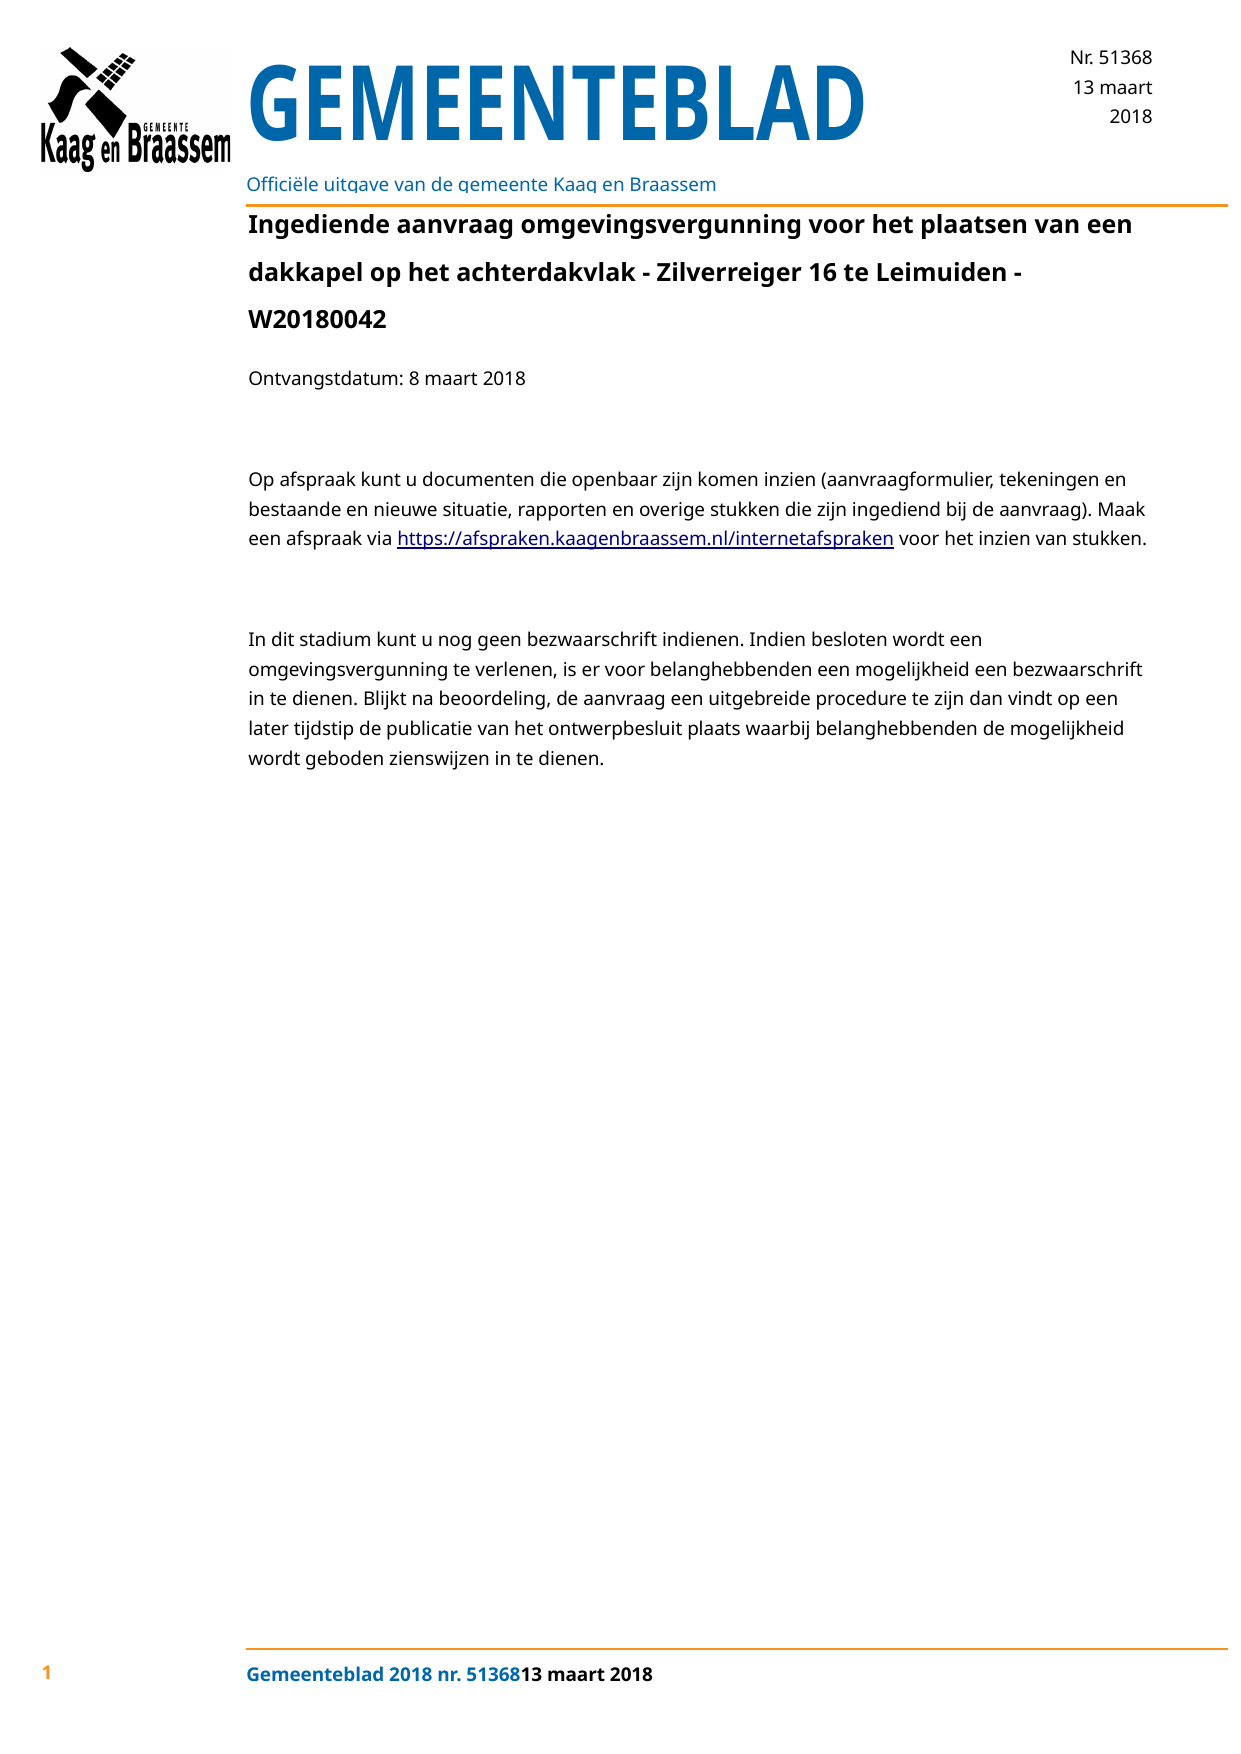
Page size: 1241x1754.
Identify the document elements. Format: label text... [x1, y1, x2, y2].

text Ontvangstdatum: 8 maart 2018 [248, 366, 1152, 391]
text Ingediende aanvraag omgevingsvergunning voor het plaatsen van een dakkapel op het achterdakvlak - Zilverreiger 16 te Leimuiden - W20180042 [248, 207, 1152, 336]
text In dit stadium kunt u nog geen bezwaarschrift indienen. Indien besloten wordt een omgevingsvergunning te verlenen, is er voor belanghebbenden een mogelijkheid een bezwaarschrift in te dienen. Blijkt na beoordeling, de aanvraag een uitgebreide procedure te zijn dan vindt op een later tijdstip de publicatie van het ontwerpbesluit plaats waarbij belanghebbenden de mogelijkheid wordt geboden zienswijzen in te dienen. [248, 626, 1152, 770]
text Op afspraak kunt u documenten die openbaar zijn komen inzien (aanvraagformulier, tekeningen en bestaande en nieuwe situatie, rapporten en overige stukken die zijn ingediend bij de aanvraag). Maak een afspraak via https://afspraken.kaagenbraassem.nl/internetafspraken voor het inzien van stukken. [248, 466, 1152, 551]
picture [41, 47, 231, 172]
